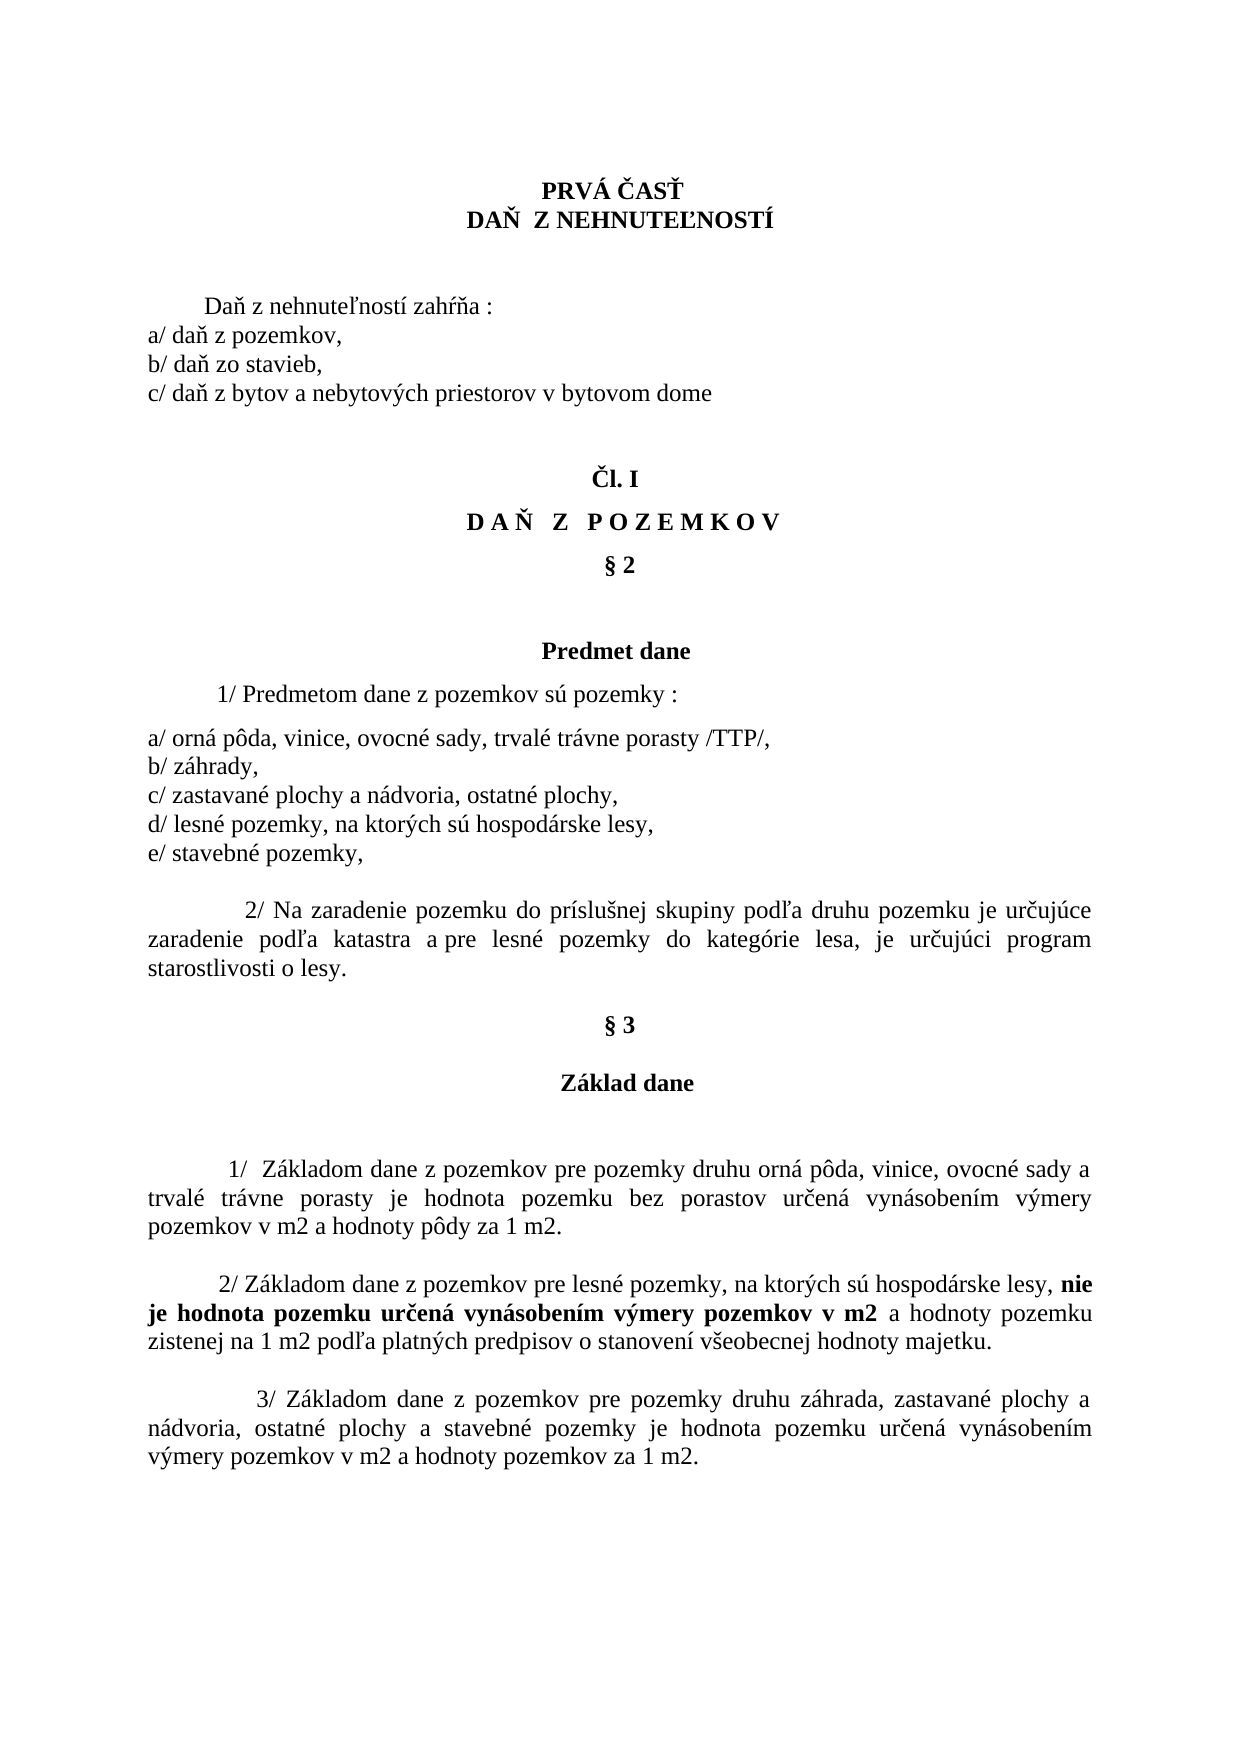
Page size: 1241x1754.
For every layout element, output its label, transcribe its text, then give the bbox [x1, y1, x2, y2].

text § 3 [148, 1010, 1093, 1039]
text Čl. I [148, 464, 1093, 493]
text a/ daň z pozemkov, [148, 320, 1093, 349]
text d/ lesné pozemky, na ktorých sú hospodárske lesy, [148, 809, 1093, 838]
text b/ záhrady, [148, 751, 1093, 780]
text § 2 [148, 550, 1093, 579]
text 1/ Predmetom dane z pozemkov sú pozemky : [148, 679, 1093, 708]
text e/ stavebné pozemky, [148, 838, 1093, 866]
text 1/ Základom dane z pozemkov pre pozemky druhu orná pôda, vinice, ovocné sady a trvalé trávne porasty je hodnota pozemku bez porastov určená vynásobením výmery pozemkov v m2 a hodnoty pôdy za 1 m2. [148, 1154, 1093, 1240]
text a/ orná pôda, vinice, ovocné sady, trvalé trávne porasty /TTP/, [148, 723, 1093, 751]
text b/ daň zo stavieb, [148, 349, 1093, 378]
text 2/ Základom dane z pozemkov pre lesné pozemky, na ktorých sú hospodárske lesy, nie je hodnota pozemku určená vynásobením výmery pozemkov v m2 a hodnoty pozemku zistenej na 1 m2 podľa platných predpisov o stanovení všeobecnej hodnoty majetku. [148, 1269, 1093, 1355]
text D A Ň Z P O Z E M K O V [148, 507, 1093, 536]
text c/ daň z bytov a nebytových priestorov v bytovom dome [148, 378, 1093, 406]
text Daň z nehnuteľností zahŕňa : [148, 291, 1093, 320]
text PRVÁ ČASŤ [148, 176, 1093, 205]
text 3/ Základom dane z pozemkov pre pozemky druhu záhrada, zastavané plochy a nádvoria, ostatné plochy a stavebné pozemky je hodnota pozemku určená vynásobením výmery pozemkov v m2 a hodnoty pozemkov za 1 m2. [148, 1384, 1093, 1470]
text Základ dane [148, 1068, 1093, 1096]
text Predmet dane [148, 636, 1093, 665]
text DAŇ Z NEHNUTEĽNOSTÍ [148, 205, 1093, 234]
text 2/ Na zaradenie pozemku do príslušnej skupiny podľa druhu pozemku je určujúce zaradenie podľa katastra a pre lesné pozemky do kategórie lesa, je určujúci program starostlivosti o lesy. [148, 895, 1093, 981]
text c/ zastavané plochy a nádvoria, ostatné plochy, [148, 780, 1093, 809]
